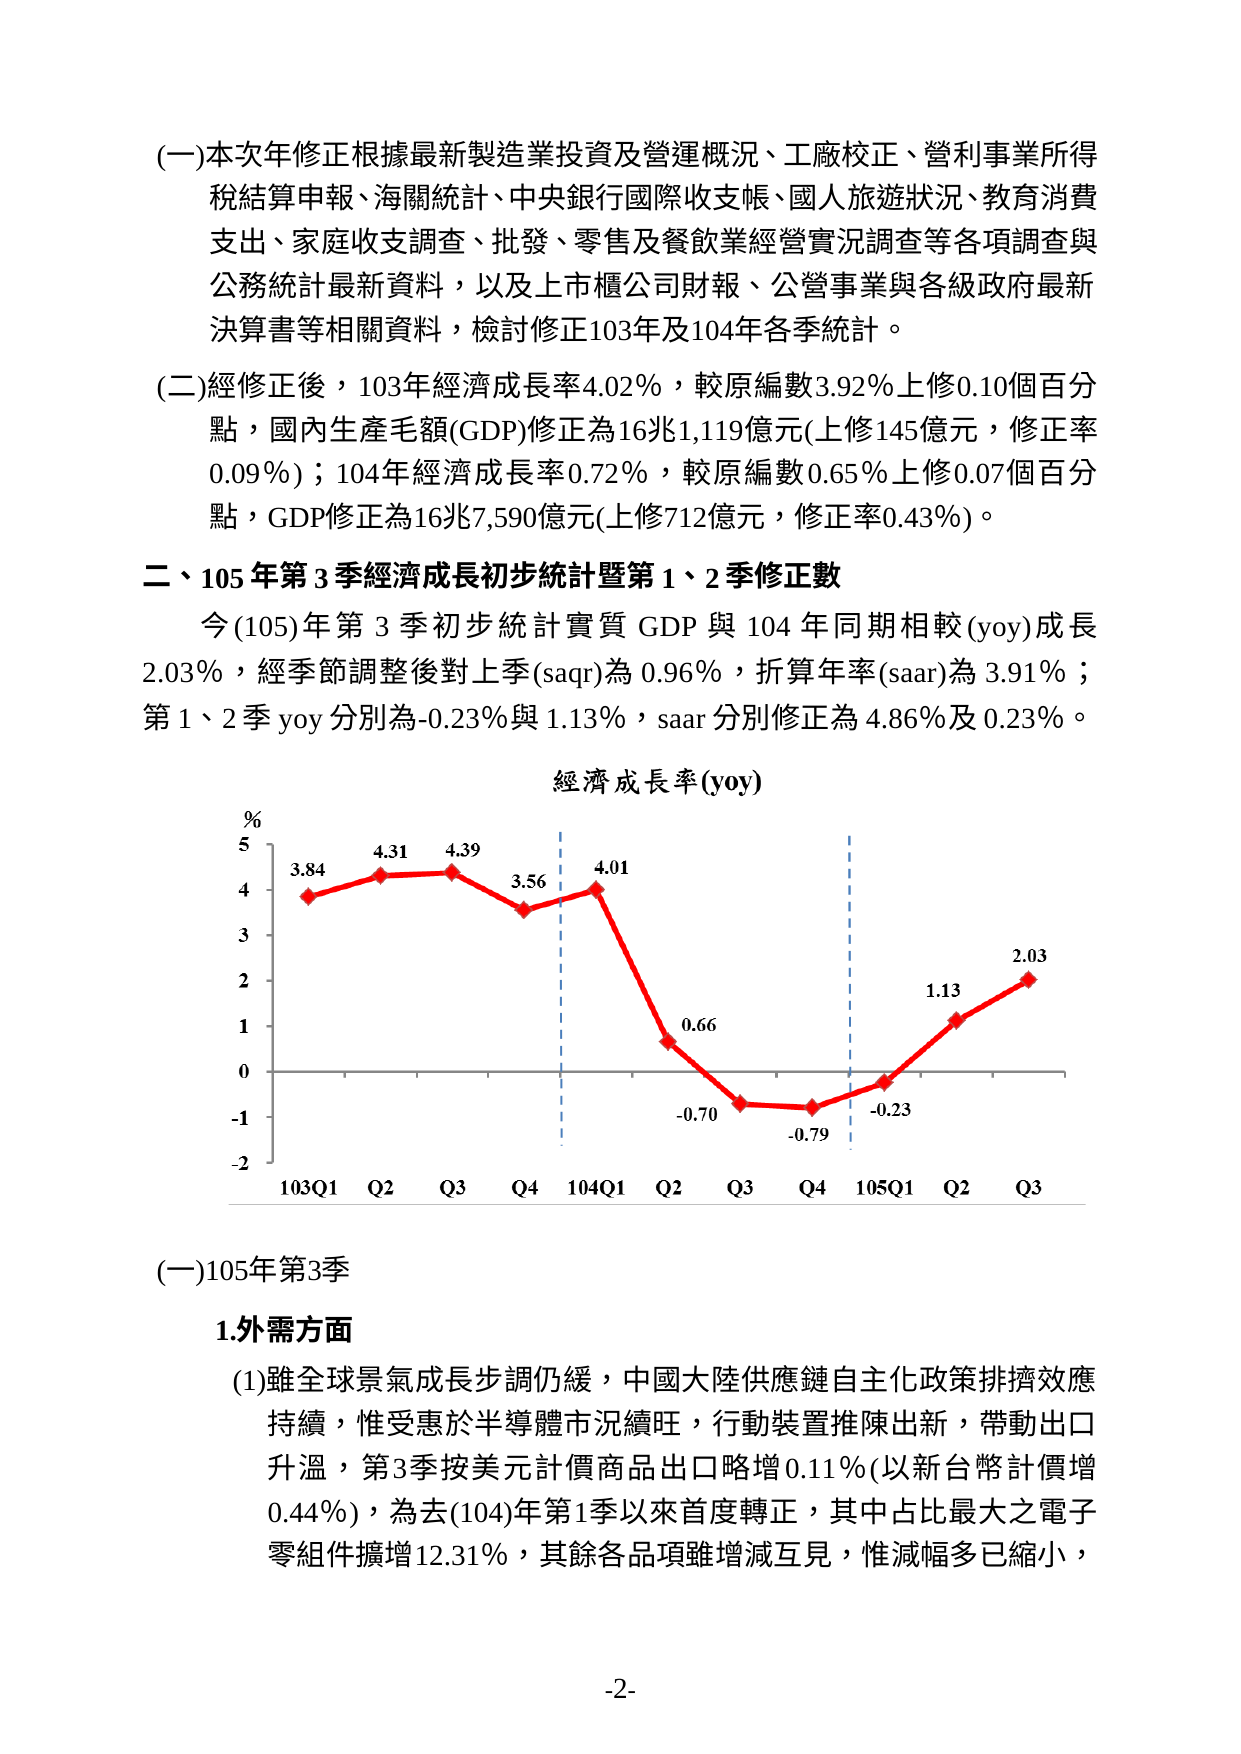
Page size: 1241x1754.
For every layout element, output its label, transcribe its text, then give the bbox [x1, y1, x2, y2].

text 二、105年第3季經濟成長初步統計暨第1、2季修正數 [142, 549, 1098, 594]
text (一)105年第3季 [156, 1245, 1098, 1289]
text 1.外需方面 [215, 1302, 1098, 1349]
text (1)雖全球景氣成長步調仍緩，中國大陸供應鏈自主化政策排擠效應持續，惟受惠於半導體市況續旺，行動裝置推陳出新，帶動出口升溫，第3季按美元計價商品出口略增0.11％(以新台幣計價增0.44％)，為去(104)年第1季以來首度轉正，其中占比最大之電子零組件擴增12.31％，其餘各品項雖增減互見，惟減幅多已縮小， [232, 1356, 1098, 1574]
text 今(105)年第3季初步統計實質GDP與104年同期相較(yoy)成長2.03％，經季節調整後對上季(saqr)為0.96％，折算年率(saar)為3.91％；第1、2季yoy分別為-0.23％與1.13％，saar分別修正為4.86％及0.23％。 [142, 599, 1098, 737]
picture [228, 755, 1086, 1205]
text (二)經修正後，103年經濟成長率4.02％，較原編數3.92％上修0.10個百分點，國內生產毛額(GDP)修正為16兆1,119億元(上修145億元，修正率0.09％)；104年經濟成長率0.72％，較原編數0.65％上修0.07個百分點，GDP修正為16兆7,590億元(上修712億元，修正率0.43％)。 [156, 361, 1098, 536]
text (一)本次年修正根據最新製造業投資及營運概況、工廠校正、營利事業所得稅結算申報、海關統計、中央銀行國際收支帳、國人旅遊狀況、教育消費支出、家庭收支調查、批發、零售及餐飲業經營實況調查等各項調查與公務統計最新資料，以及上市櫃公司財報、公營事業與各級政府最新決算書等相關資料，檢討修正103年及104年各季統計。 [156, 130, 1098, 349]
